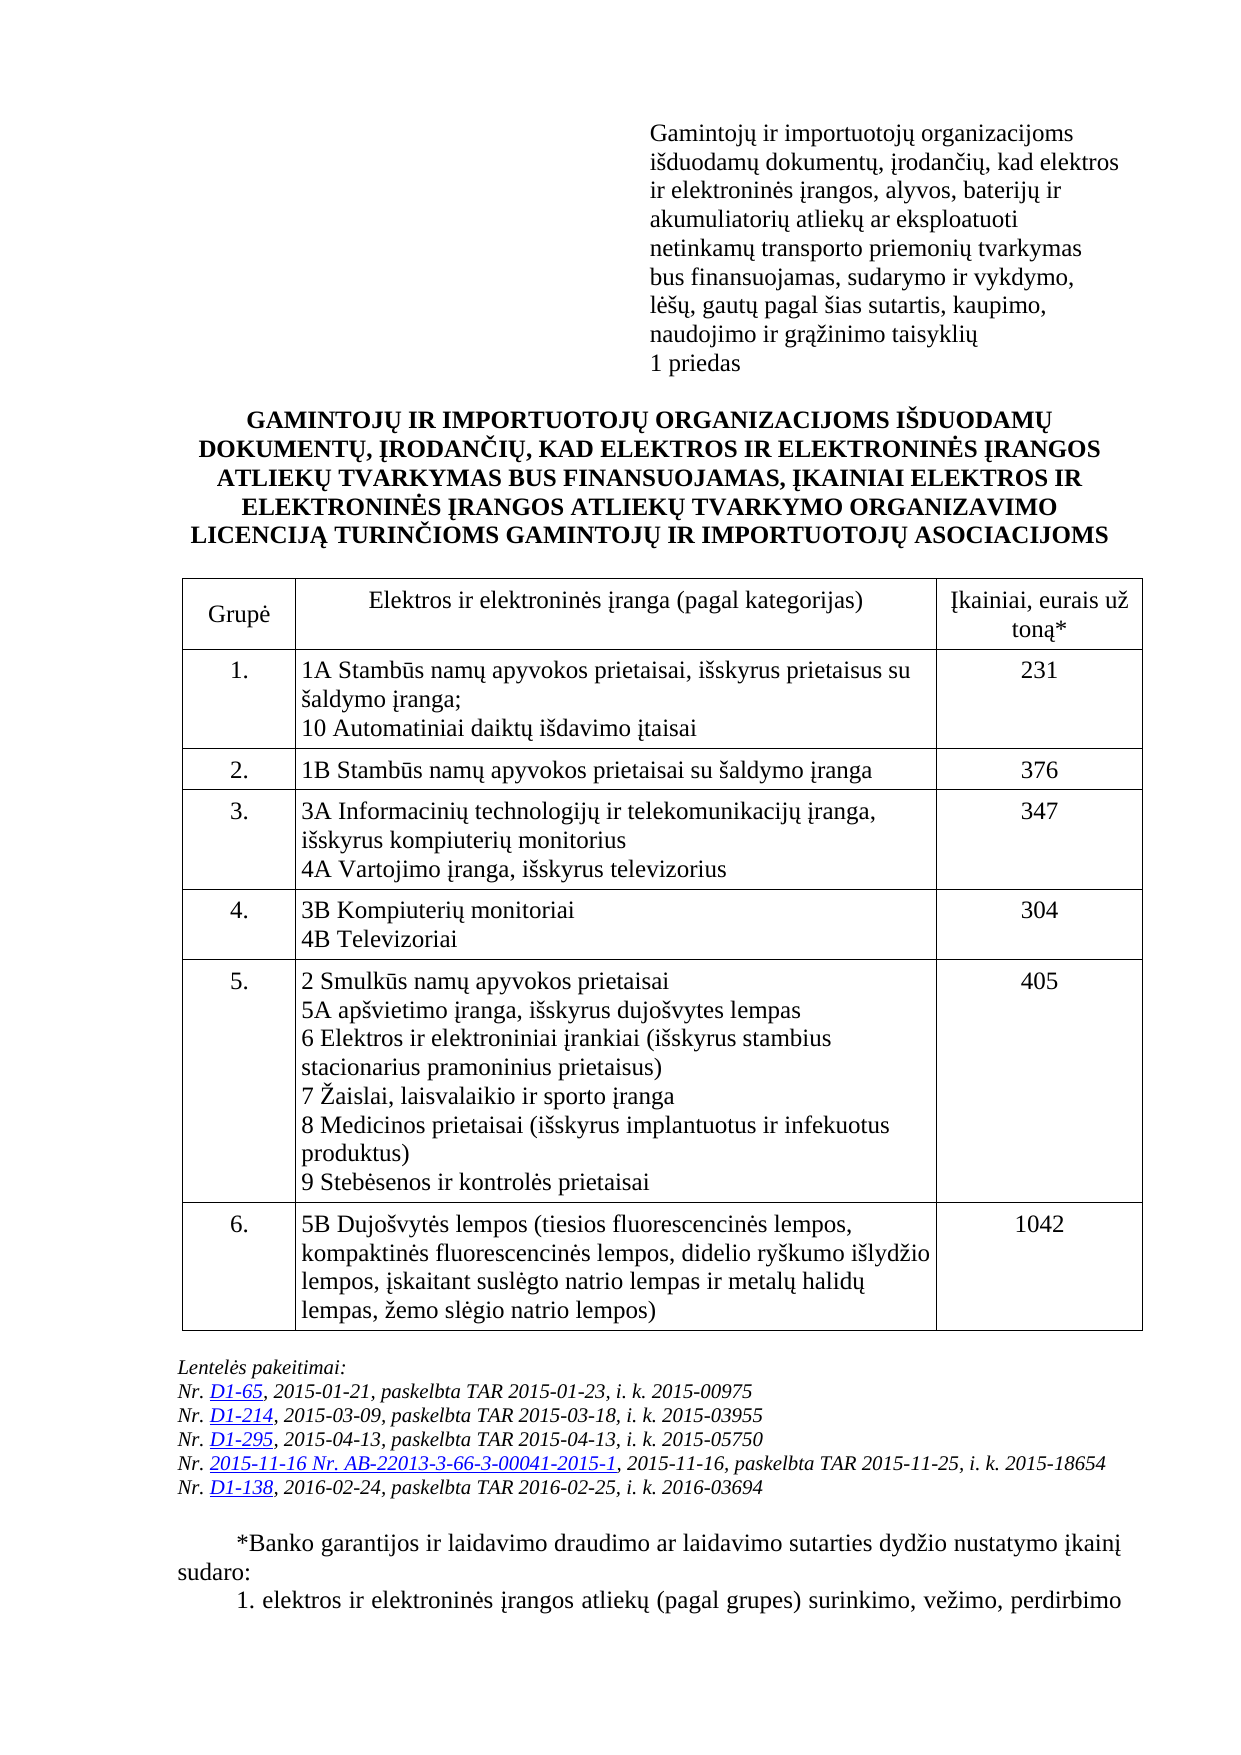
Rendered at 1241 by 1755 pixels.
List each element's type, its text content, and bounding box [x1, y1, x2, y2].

text Gamintojų ir importuotojų organizacijoms [649, 118, 1122, 147]
table_cell 231 [937, 650, 1142, 748]
table_header Įkainiai, eurais už toną* [937, 579, 1142, 648]
table_cell 3B Kompiuterių monitoriai 4B Televizoriai [296, 890, 936, 959]
text Nr. D1-295, 2015-04-13, paskelbta TAR 2015-04-13, i. k. 2015-05750 [177, 1427, 1122, 1451]
table_cell 405 [937, 960, 1142, 1202]
text 1. elektros ir elektroninės įrangos atliekų (pagal grupes) surinkimo, vežimo, perdirbimo [177, 1586, 1122, 1614]
text naudojimo ir grąžinimo taisyklių [649, 319, 1122, 348]
text Nr. 2015-11-16 Nr. AB-22013-3-66-3-00041-2015-1, 2015-11-16, paskelbta TAR 2015-11-25, i. k. 2015-18654 [177, 1451, 1122, 1475]
table_cell 3A Informacinių technologijų ir telekomunikacijų įranga, išskyrus kompiuterių monitorius 4A Vartojimo įranga, išskyrus televizorius [296, 790, 936, 888]
text Lentelės pakeitimai: [177, 1355, 1122, 1379]
text GAMINTOJŲ IR IMPORTUOTOJŲ ORGANIZACIJOMS IŠDUODAMŲ DOKUMENTŲ, ĮRODANČIŲ, KAD ELEKTROS IR ELEKTRONINĖS ĮRANGOS ATLIEKŲ TVARKYMAS BUS FINANSUOJAMAS, ĮKAINIAI ELEKTROS IR ELEKTRONINĖS ĮRANGOS ATLIEKŲ TVARKYMO ORGANIZAVIMO LICENCIJĄ TURINČIOMS GAMINTOJŲ IR IMPORTUOTOJŲ ASOCIACIJOMS [177, 406, 1122, 549]
text akumuliatorių atliekų ar eksploatuoti [649, 204, 1122, 233]
table_cell 1042 [937, 1203, 1142, 1330]
table_cell 1B Stambūs namų apyvokos prietaisai su šaldymo įranga [296, 749, 936, 789]
table_cell 304 [937, 890, 1142, 959]
text ir elektroninės įrangos, alyvos, baterijų ir [649, 176, 1122, 204]
table_cell 376 [937, 749, 1142, 789]
table_cell 6. [183, 1203, 295, 1330]
table_header Elektros ir elektroninės įranga (pagal kategorijas) [296, 579, 936, 648]
table_cell 2. [183, 749, 295, 789]
table_cell 4. [183, 890, 295, 959]
table_cell 3. [183, 790, 295, 888]
text bus finansuojamas, sudarymo ir vykdymo, [649, 262, 1122, 291]
text lėšų, gautų pagal šias sutartis, kaupimo, [649, 291, 1122, 319]
text išduodamų dokumentų, įrodančių, kad elektros [649, 147, 1122, 176]
table_header Grupė [183, 579, 295, 648]
table_cell 1. [183, 650, 295, 748]
text netinkamų transporto priemonių tvarkymas [649, 233, 1122, 262]
text 1 priedas [649, 348, 1122, 377]
text Nr. D1-65, 2015-01-21, paskelbta TAR 2015-01-23, i. k. 2015-00975 [177, 1379, 1122, 1403]
table_cell 5B Dujošvytės lempos (tiesios fluorescencinės lempos, kompaktinės fluorescencinės lempos, didelio ryškumo išlydžio lempos, įskaitant suslėgto natrio lempas ir metalų halidų lempas, žemo slėgio natrio lempos) [296, 1203, 936, 1330]
table_cell 1A Stambūs namų apyvokos prietaisai, išskyrus prietaisus su šaldymo įranga; 10 Automatiniai daiktų išdavimo įtaisai [296, 650, 936, 748]
table_cell 2 Smulkūs namų apyvokos prietaisai 5A apšvietimo įranga, išskyrus dujošvytes lempas 6 Elektros ir elektroniniai įrankiai (išskyrus stambius stacionarius pramoninius prietaisus) 7 Žaislai, laisvalaikio ir sporto įranga 8 Medicinos prietaisai (išskyrus implantuotus ir infekuotus produktus) 9 Stebėsenos ir kontrolės prietaisai [296, 960, 936, 1202]
table_cell 5. [183, 960, 295, 1202]
text Nr. D1-138, 2016-02-24, paskelbta TAR 2016-02-25, i. k. 2016-03694 [177, 1475, 1122, 1499]
table_cell 347 [937, 790, 1142, 888]
text Nr. D1-214, 2015-03-09, paskelbta TAR 2015-03-18, i. k. 2015-03955 [177, 1403, 1122, 1427]
text *Banko garantijos ir laidavimo draudimo ar laidavimo sutarties dydžio nustatymo įkainį sudaro: [177, 1528, 1122, 1586]
